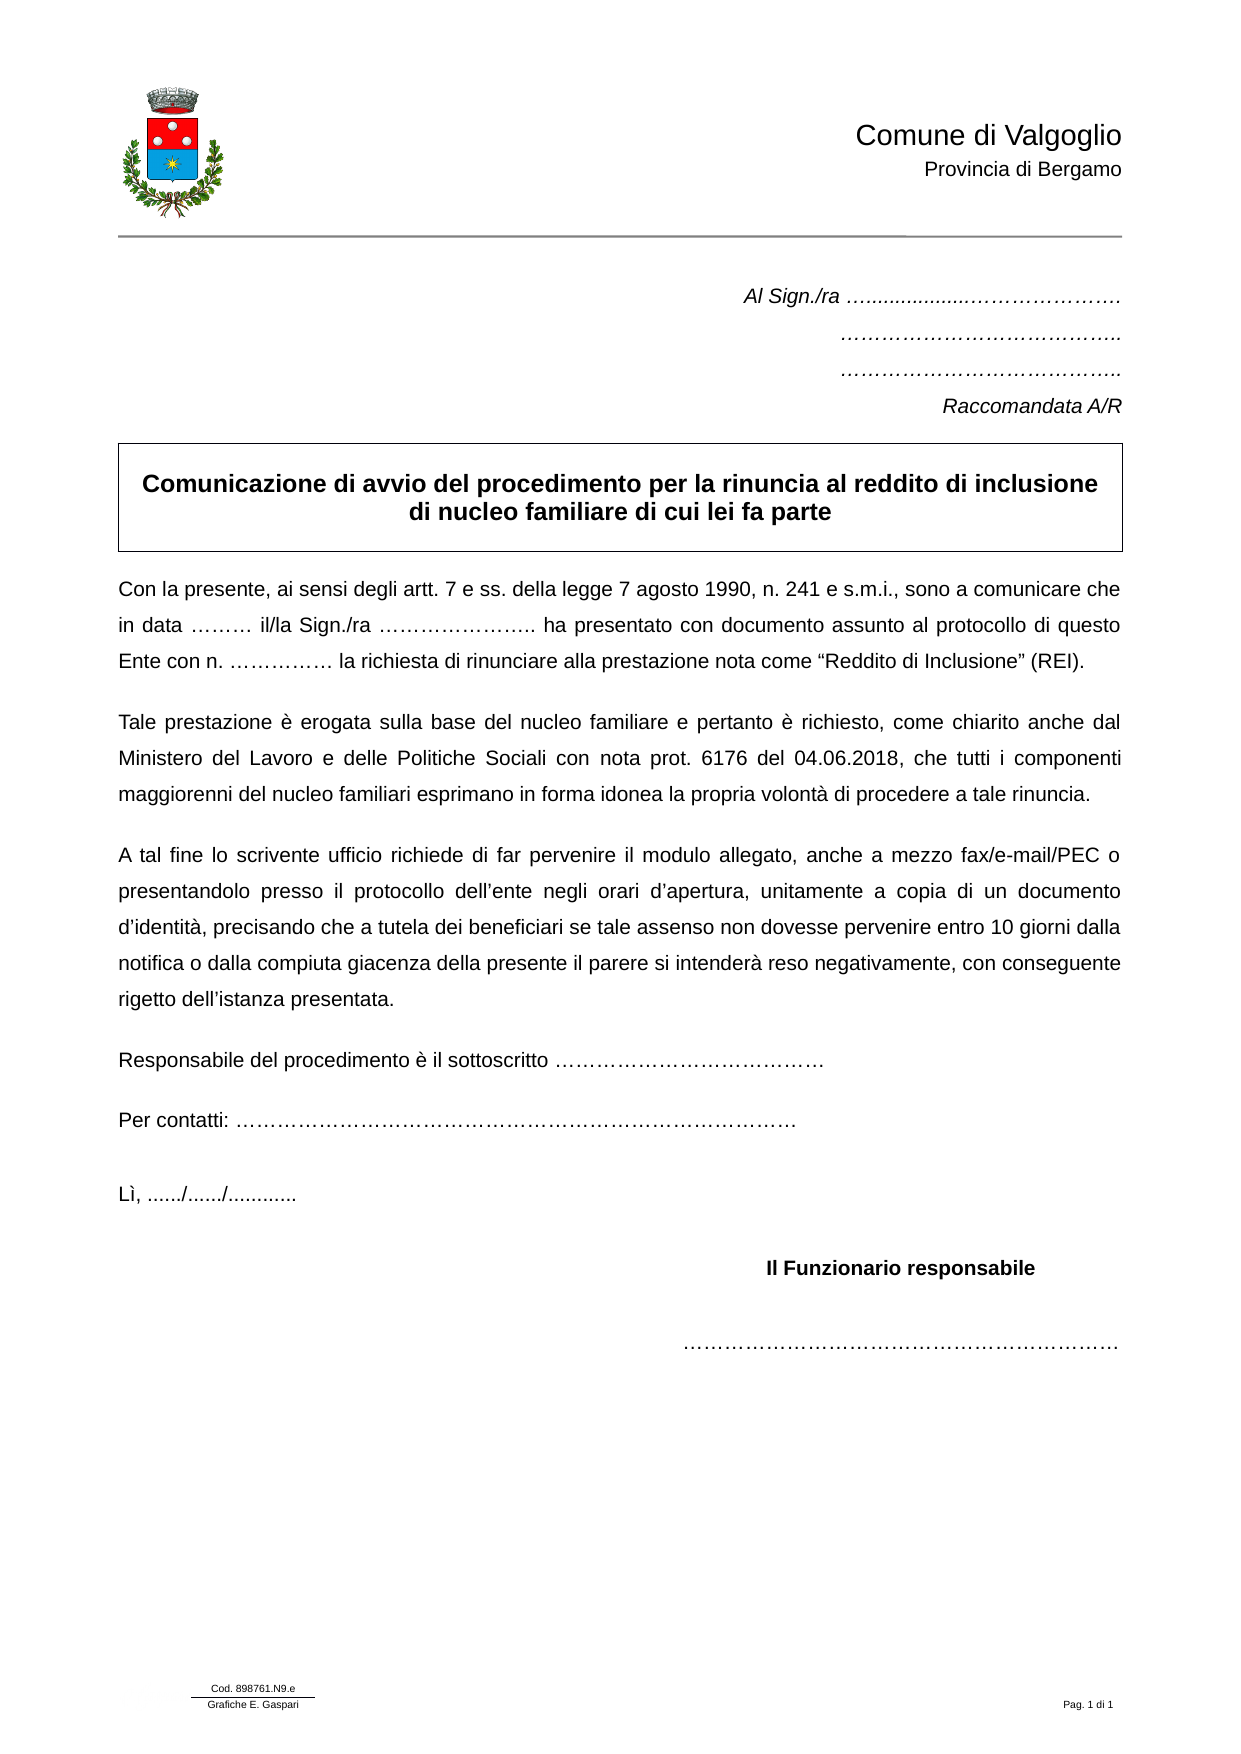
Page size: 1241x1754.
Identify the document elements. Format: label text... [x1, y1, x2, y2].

text ………………………………….. [118, 321, 1122, 344]
picture [122, 87, 224, 219]
text Al Sign./ra …..................…………………. [118, 284, 1122, 308]
text Tale prestazione è erogata sulla base del nucleo familiare e pertanto è richiesto, come chiarito anche dal Ministero del Lavoro e delle Politiche Sociali con nota prot. 6176 del 04.06.2018, che tutti i componenti maggiorenni del nucleo familiari esprimano in forma idonea la propria volontà di procedere a tale rinuncia. [118, 710, 1122, 806]
text Il Funzionario responsabile [679, 1256, 1122, 1280]
text A tal fine lo scrivente ufficio richiede di far pervenire il modulo allegato, anche a mezzo fax/e-mail/PEC o presentandolo presso il protocollo dell’ente negli orari d’apertura, unitamente a copia di un documento d’identità, precisando che a tutela dei beneficiari se tale assenso non dovesse pervenire entro 10 giorni dalla notifica o dalla compiuta giacenza della presente il parere si intenderà reso negativamente, con conseguente rigetto dell’istanza presentata. [118, 843, 1122, 1010]
text ……………………………………………………… [679, 1330, 1122, 1354]
text Lì, ....../....../............ [118, 1182, 1122, 1206]
text Raccomandata A/R [118, 393, 1122, 417]
text ………………………………….. [118, 357, 1122, 381]
text Comune di Valgoglio [224, 118, 1122, 152]
text Con la presente, ai sensi degli artt. 7 e ss. della legge 7 agosto 1990, n. 241 e s.m.i., sono a comunicare che in data ……… il/la Sign./ra ………………….. ha presentato con documento assunto al protocollo di questo Ente con n. …………… la richiesta di rinunciare alla prestazione nota come “Reddito di Inclusione” (REI). [118, 577, 1122, 673]
text Provincia di Bergamo [224, 157, 1122, 181]
text Responsabile del procedimento è il sottoscritto ………………………………… [118, 1047, 1122, 1071]
text Per contatti: ……………………………………………………………………… [118, 1108, 1122, 1132]
table_header Comunicazione di avvio del procedimento per la rinuncia al reddito di inclusione di nucleo familiare di cui lei fa parte [119, 444, 1122, 551]
